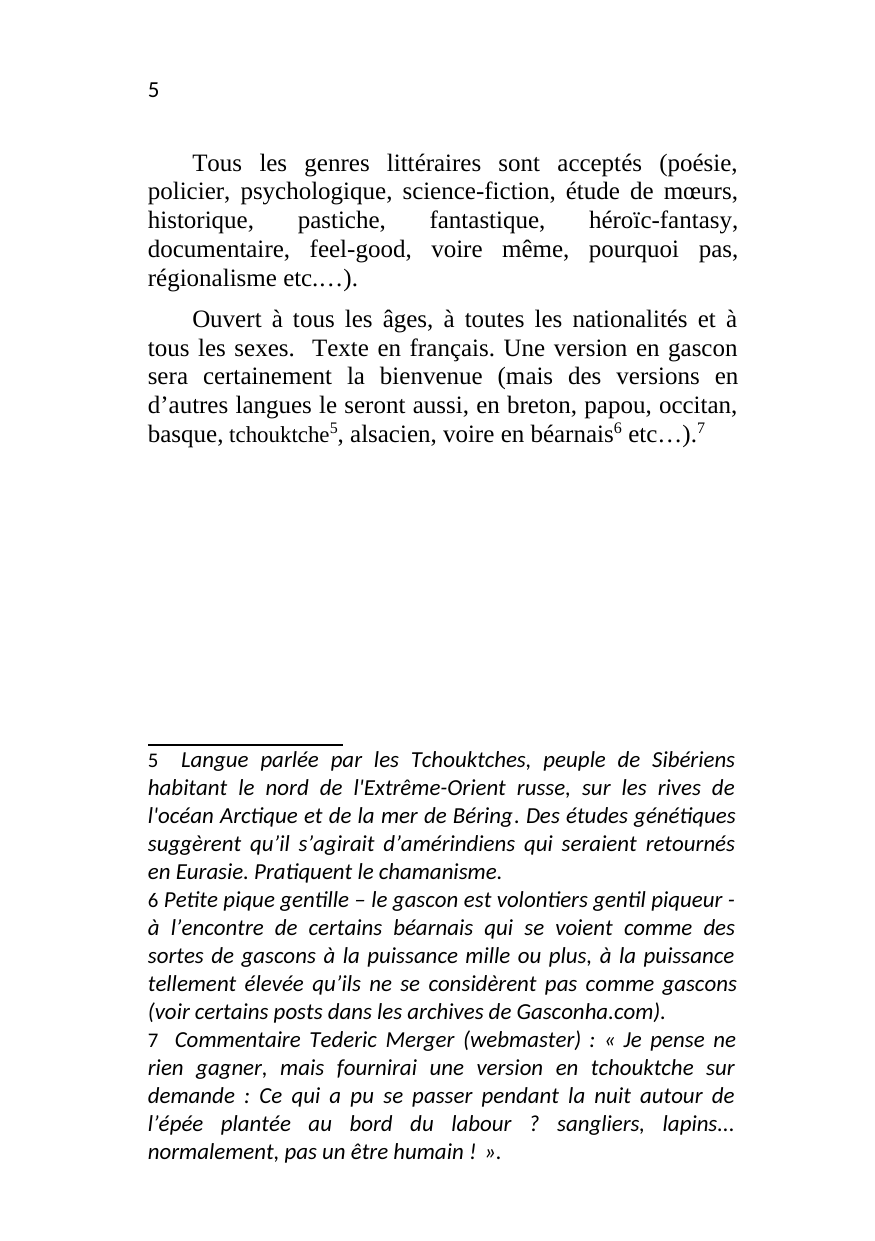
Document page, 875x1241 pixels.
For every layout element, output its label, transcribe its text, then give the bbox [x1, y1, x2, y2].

text Tous les genres littéraires sont acceptés (poésie, policier, psychologique, science-fiction, étude de mœurs, historique, pastiche, fantastique, héroïc-fantasy, documentaire, feel-good, voire même, pourquoi pas, régionalisme etc.…). [148, 148, 738, 291]
text Langue parlée par les Tchouktches, peuple de Sibériens habitant le nord de l'Extrême-Orient russe, sur les rives de l'océan Arctique et de la mer de Béring. Des études génétiques suggèrent qu’il s’agirait d’amérindiens qui seraient retournés en Eurasie. Pratiquent le chamanisme. [148, 745, 738, 885]
text Ouvert à tous les âges, à toutes les nationalités et à tous les sexes. Texte en français. Une version en gascon sera certainement la bienvenue (mais des versions en d’autres langues le seront aussi, en breton, papou, occitan, basque, tchouktche, alsacien, voire en béarnais etc…). [148, 304, 738, 448]
text Petite pique gentille – le gascon est volontiers gentil piqueur - à l’encontre de certains béarnais qui se voient comme des sortes de gascons à la puissance mille ou plus, à la puissance tellement élevée qu’ils ne se considèrent pas comme gascons (voir certains posts dans les archives de Gasconha.com). [148, 885, 738, 1025]
text Commentaire Tederic Merger (webmaster) : « Je pense ne rien gagner, mais fournirai une version en tchouktche sur demande : Ce qui a pu se passer pendant la nuit autour de l’épée plantée au bord du labour ? sangliers, lapins... normalement, pas un être humain ! ». [148, 1025, 738, 1165]
